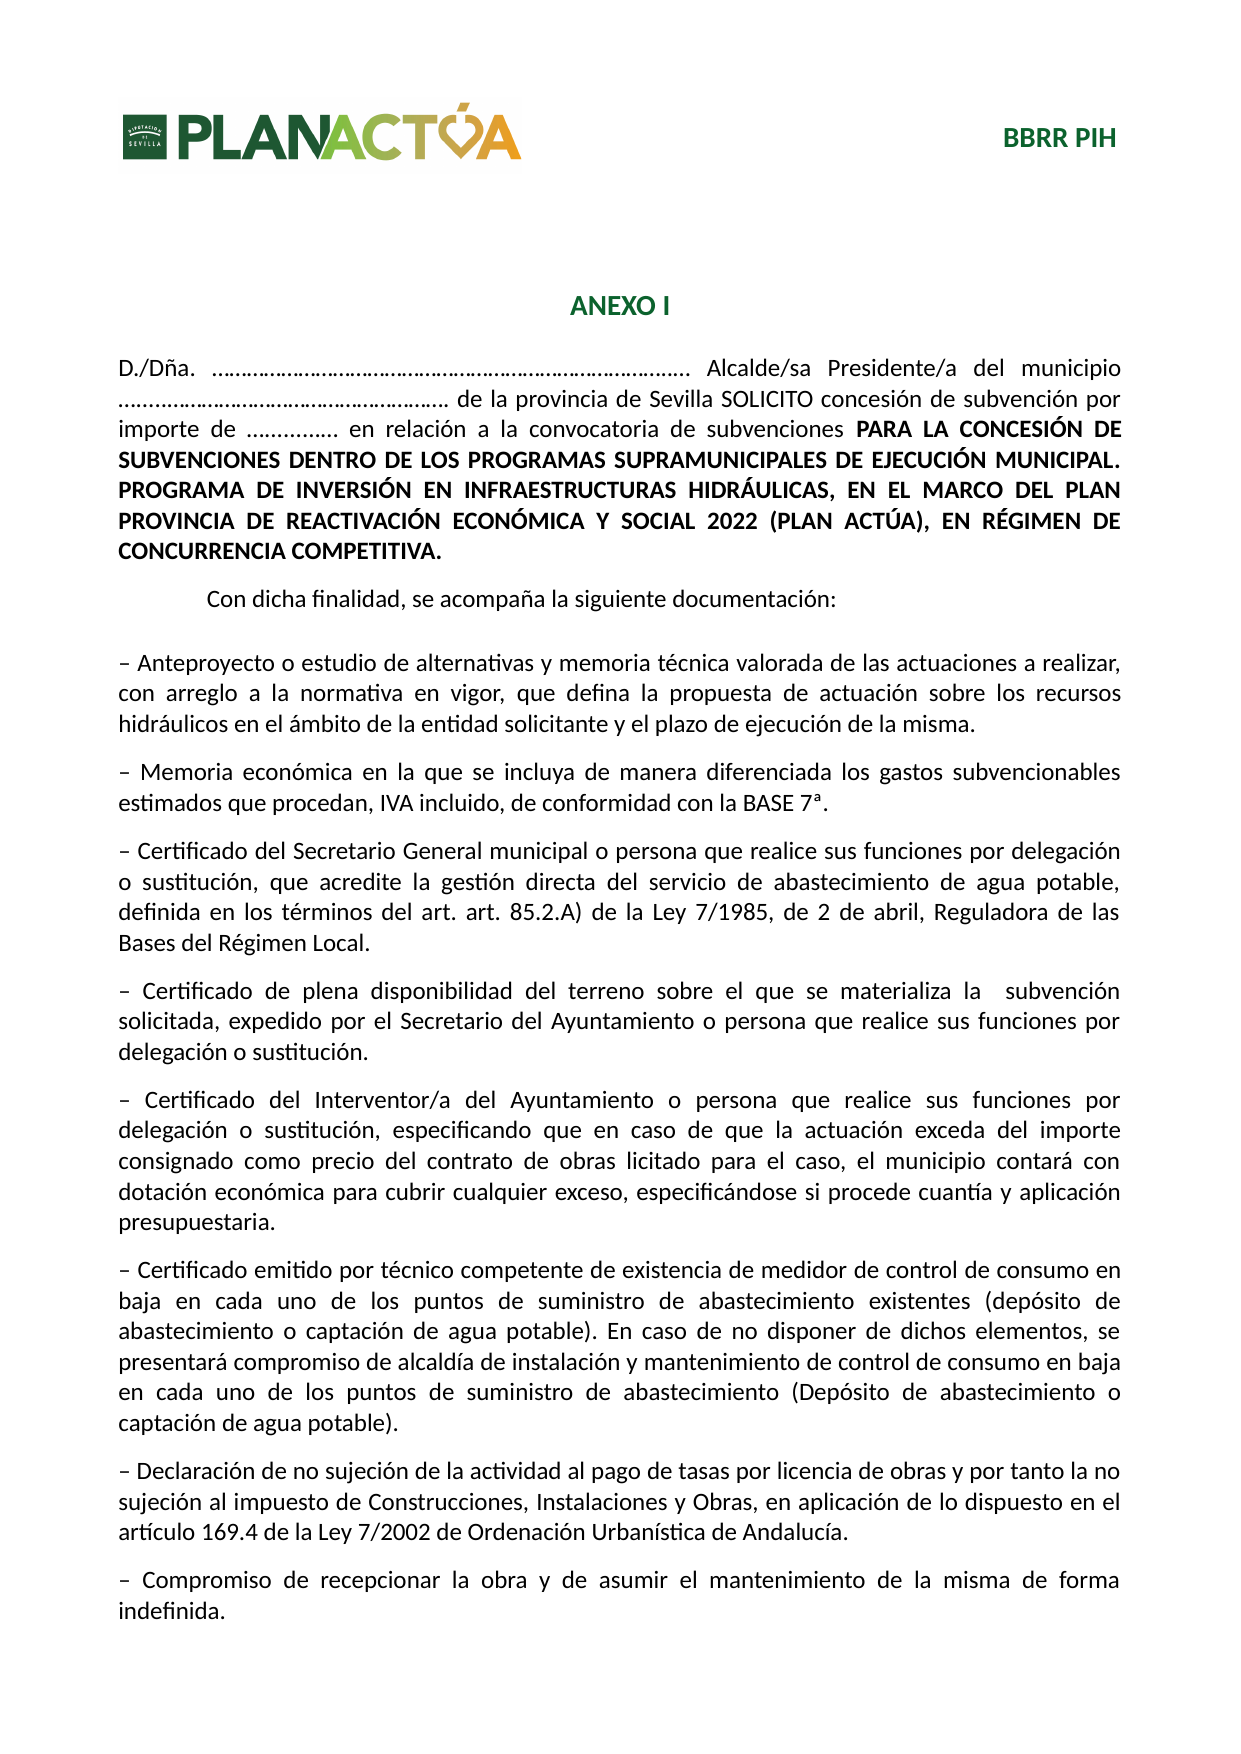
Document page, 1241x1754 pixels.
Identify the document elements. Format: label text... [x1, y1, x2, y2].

subtitle ANEXO I [118, 287, 1122, 323]
picture [118, 97, 522, 174]
text – Declaración de no sujeción de la actividad al pago de tasas por licencia de obras y por tanto la no sujeción al impuesto de Construcciones, Instalaciones y Obras, en aplicación de lo dispuesto en el artículo 169.4 de la Ley 7/2002 de Ordenación Urbanística de Andalucía. [118, 1455, 1122, 1547]
text Con dicha finalidad, se acompaña la siguiente documentación: [118, 584, 1122, 614]
text – Compromiso de recepcionar la obra y de asumir el mantenimiento de la misma de forma indefinida. [118, 1564, 1122, 1626]
text – Certificado de plena disponibilidad del terreno sobre el que se materializa la subvención solicitada, expedido por el Secretario del Ayuntamiento o persona que realice sus funciones por delegación o sustitución. [118, 975, 1122, 1066]
text – Memoria económica en la que se incluya de manera diferenciada los gastos subvencionables estimados que procedan, IVA incluido, de conformidad con la BASE 7ª. [118, 756, 1122, 817]
text D./Dña. ……………………………………………………………………..… Alcalde/sa Presidente/a del municipio ….....…………………………………………. de la provincia de Sevilla SOLICITO concesión de subvención por importe de ….........… en relación a la convocatoria de subvenciones PARA LA CONCESIÓN DE SUBVENCIONES DENTRO DE LOS PROGRAMAS SUPRAMUNICIPALES DE EJECUCIÓN MUNICIPAL. PROGRAMA DE INVERSIÓN EN INFRAESTRUCTURAS HIDRÁULICAS, EN EL MARCO DEL PLAN PROVINCIA DE REACTIVACIÓN ECONÓMICA Y SOCIAL 2022 (PLAN ACTÚA), EN RÉGIMEN DE CONCURRENCIA COMPETITIVA. [118, 352, 1122, 566]
text – Anteproyecto o estudio de alternativas y memoria técnica valorada de las actuaciones a realizar, con arreglo a la normativa en vigor, que defina la propuesta de actuación sobre los recursos hidráulicos en el ámbito de la entidad solicitante y el plazo de ejecución de la misma. [118, 647, 1122, 739]
text – Certificado del Interventor/a del Ayuntamiento o persona que realice sus funciones por delegación o sustitución, especificando que en caso de que la actuación exceda del importe consignado como precio del contrato de obras licitado para el caso, el municipio contará con dotación económica para cubrir cualquier exceso, especificándose si procede cuantía y aplicación presupuestaria. [118, 1084, 1122, 1237]
text – Certificado del Secretario General municipal o persona que realice sus funciones por delegación o sustitución, que acredite la gestión directa del servicio de abastecimiento de agua potable, definida en los términos del art. art. 85.2.A) de la Ley 7/1985, de 2 de abril, Reguladora de las Bases del Régimen Local. [118, 835, 1122, 957]
text – Certificado emitido por técnico competente de existencia de medidor de control de consumo en baja en cada uno de los puntos de suministro de abastecimiento existentes (depósito de abastecimiento o captación de agua potable). En caso de no disponer de dichos elementos, se presentará compromiso de alcaldía de instalación y mantenimiento de control de consumo en baja en cada uno de los puntos de suministro de abastecimiento (Depósito de abastecimiento o captación de agua potable). [118, 1254, 1122, 1438]
